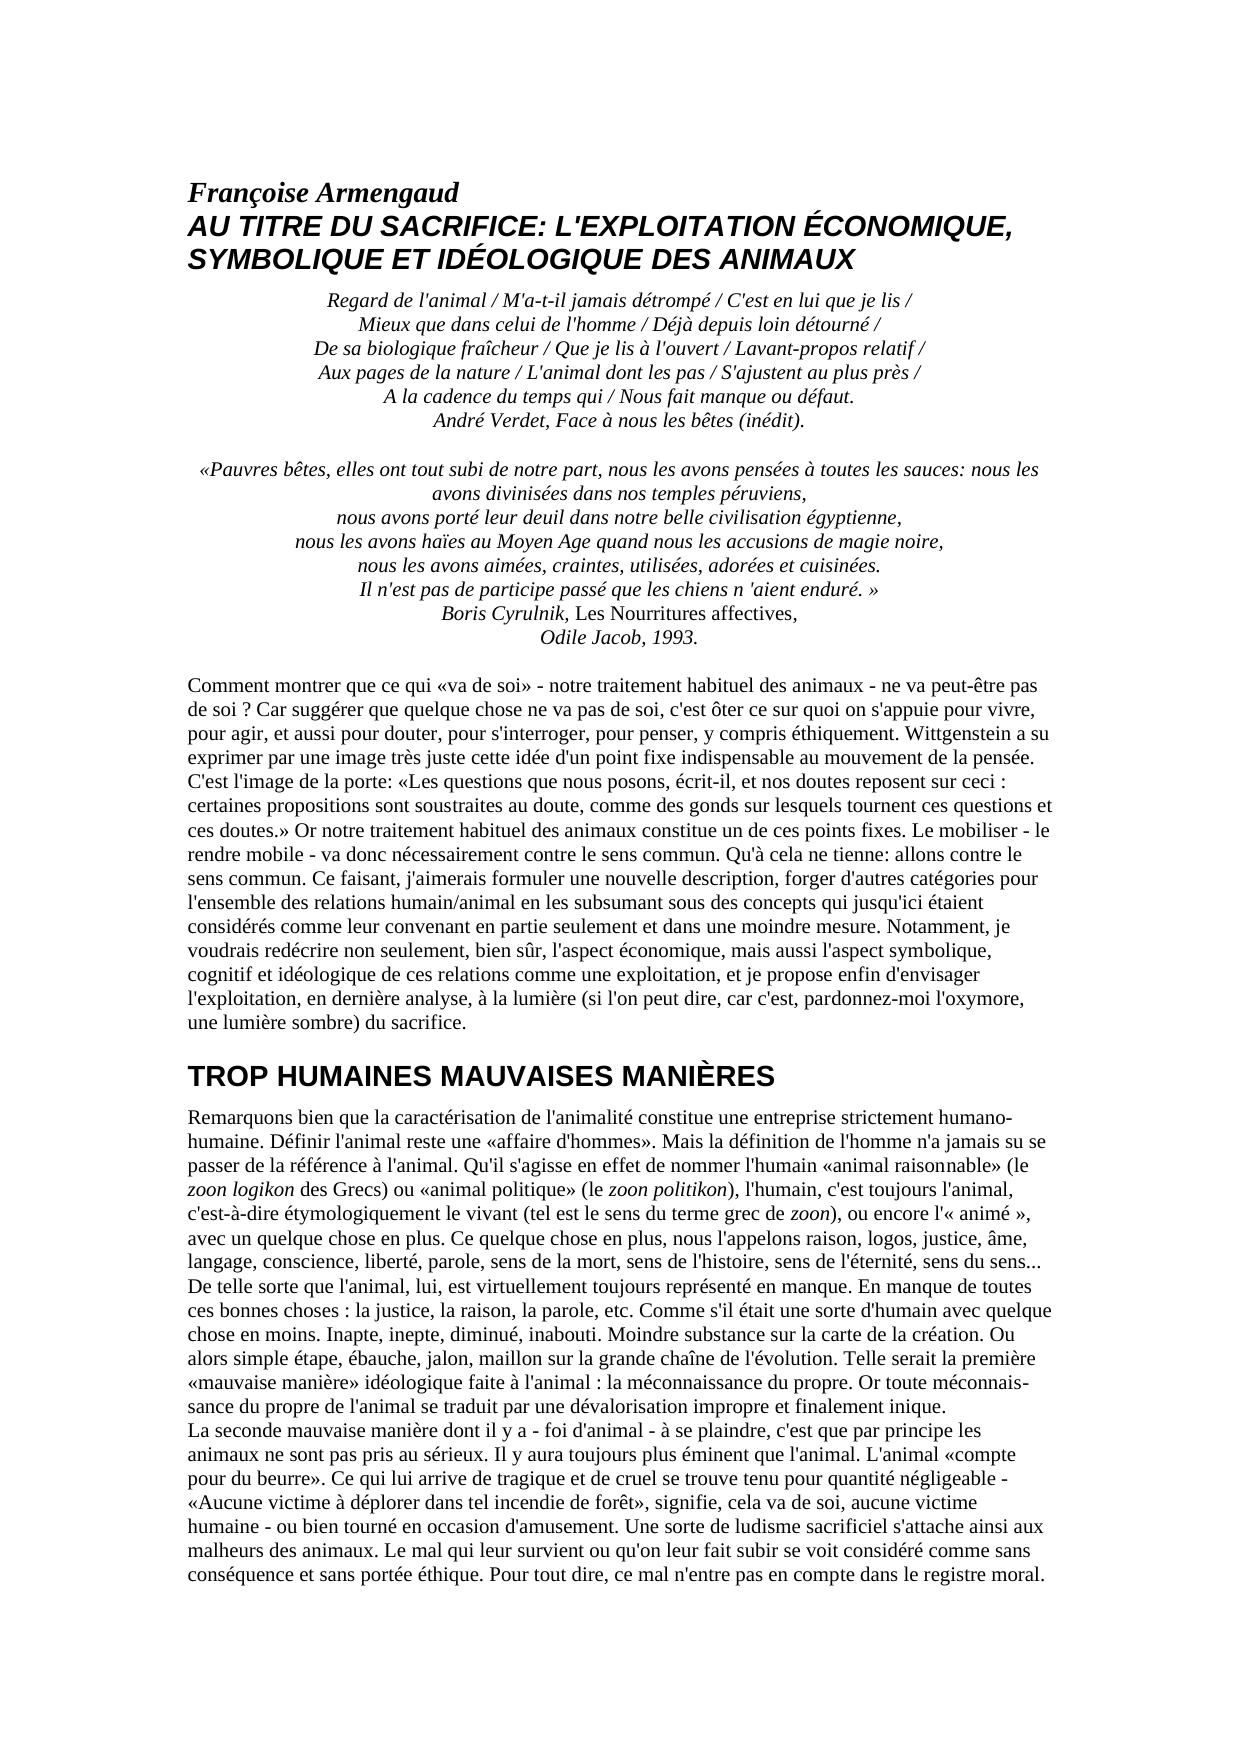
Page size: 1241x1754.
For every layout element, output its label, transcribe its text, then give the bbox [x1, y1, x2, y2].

text Remarquons bien que la caractérisation de l'animalité constitue une entreprise strictement humano-humaine. Définir l'ani­mal reste une «affaire d'hommes». Mais la définition de l'homme n'a jamais su se passer de la référence à l'animal. Qu'il s'agisse en effet de nommer l'humain «animal raison­nable» (le zoon logikon des Grecs) ou «animal politique» (le zoon politikon), l'humain, c'est toujours l'animal, c'est-à-dire étymologiquement le vivant (tel est le sens du terme grec de zoon), ou encore l'« animé », avec un quelque chose en plus. Ce quelque chose en plus, nous l'appelons raison, logos, justice, âme, langage, conscience, liberté, parole, sens de la mort, sens de l'histoire, sens de l'éternité, sens du sens... De telle sorte que l'animal, lui, est virtuellement toujours représenté en manque. En manque de toutes ces bonnes choses : la justice, la raison, la parole, etc. Comme s'il était une sorte d'humain avec quelque chose en moins. Inapte, inepte, diminué, inabouti. Moindre substance sur la carte de la création. Ou alors simple étape, ébauche, jalon, maillon sur la grande chaîne de l'évolution. Telle serait la première «mauvaise manière» idéologique faite à l'animal : la méconnaissance du propre. Or toute méconnais­sance du propre de l'animal se traduit par une dévalorisation impropre et finalement inique. [187, 1105, 1053, 1418]
text Boris Cyrulnik, Les Nourritures affectives, [187, 601, 1053, 625]
text Aux pages de la nature / L'animal dont les pas / S'ajustent au plus près / [187, 360, 1053, 384]
text Comment montrer que ce qui «va de soi» - notre traite­ment habituel des animaux - ne va peut-être pas de soi ? Car suggérer que quelque chose ne va pas de soi, c'est ôter ce sur quoi on s'appuie pour vivre, pour agir, et aussi pour douter, pour s'interroger, pour penser, y compris éthiquement. Wittgenstein a su exprimer par une image très juste cette idée d'un point fixe indispensable au mouvement de la pensée. C'est l'image de la porte: «Les questions que nous posons, écrit-il, et nos doutes reposent sur ceci : certaines propositions sont sous­traites au doute, comme des gonds sur lesquels tournent ces questions et ces doutes.» Or notre traitement habituel des ani­maux constitue un de ces points fixes. Le mobiliser - le rendre mobile - va donc nécessairement contre le sens commun. Qu'à cela ne tienne: allons contre le sens commun. Ce faisant, j'ai­merais formuler une nouvelle description, forger d'autres caté­gories pour l'ensemble des relations humain/animal en les subsumant sous des concepts qui jusqu'ici étaient considérés comme leur convenant en partie seulement et dans une moindre mesure. Notamment, je voudrais redécrire non seule­ment, bien sûr, l'aspect économique, mais aussi l'aspect sym­bolique, cognitif et idéologique de ces relations comme une exploitation, et je propose enfin d'envisager l'exploitation, en dernière analyse, à la lumière (si l'on peut dire, car c'est, par­donnez-moi l'oxymore, une lumière sombre) du sacrifice. [187, 673, 1053, 1034]
text Il n'est pas de participe passé que les chiens n 'aient enduré. » [187, 577, 1053, 601]
subtitle Françoise Armengaud AU TITRE DU SACRIFICE: L'EXPLOITATION ÉCONOMIQUE, SYMBOLIQUE ET IDÉOLOGIQUE DES ANIMAUX [187, 175, 1053, 276]
text Mieux que dans celui de l'homme / Déjà depuis loin détourné / [187, 312, 1053, 336]
text De sa biologique fraîcheur / Que je lis à l'ouvert / Lavant-propos relatif / [187, 336, 1053, 360]
text Regard de l'animal / M'a-t-il jamais détrompé / C'est en lui que je lis / [187, 288, 1053, 312]
subtitle TROP HUMAINES MAUVAISES MANIÈRES [187, 1059, 1053, 1093]
text La seconde mauvaise manière dont il y a - foi d'animal - à se plaindre, c'est que par principe les animaux ne sont pas pris au sérieux. Il y aura toujours plus éminent que l'animal. L'animal «compte pour du beurre». Ce qui lui arrive de tragique et de cruel se trouve tenu pour quantité négligeable - «Aucune vic­time à déplorer dans tel incendie de forêt», signifie, cela va de soi, aucune victime humaine - ou bien tourné en occasion d'amusement. Une sorte de ludisme sacrificiel s'attache ainsi aux malheurs des animaux. Le mal qui leur survient ou qu'on leur fait subir se voit considéré comme sans conséquence et sans portée éthique. Pour tout dire, ce mal n'entre pas en comp­te dans le registre moral. [187, 1418, 1053, 1586]
text «Pauvres bêtes, elles ont tout subi de notre part, nous les avons pensées à toutes les sauces: nous les avons divinisées dans nos temples péruviens, [187, 457, 1053, 505]
text nous les avons aimées, craintes, utilisées, adorées et cuisinées. [187, 553, 1053, 577]
text André Verdet, Face à nous les bêtes (inédit). [187, 408, 1053, 432]
text Odile Jacob, 1993. [187, 625, 1053, 649]
text nous les avons haïes au Moyen Age quand nous les accusions de magie noire, [187, 529, 1053, 553]
text A la cadence du temps qui / Nous fait manque ou défaut. [187, 384, 1053, 408]
text nous avons porté leur deuil dans notre belle civilisation égyptienne, [187, 505, 1053, 529]
